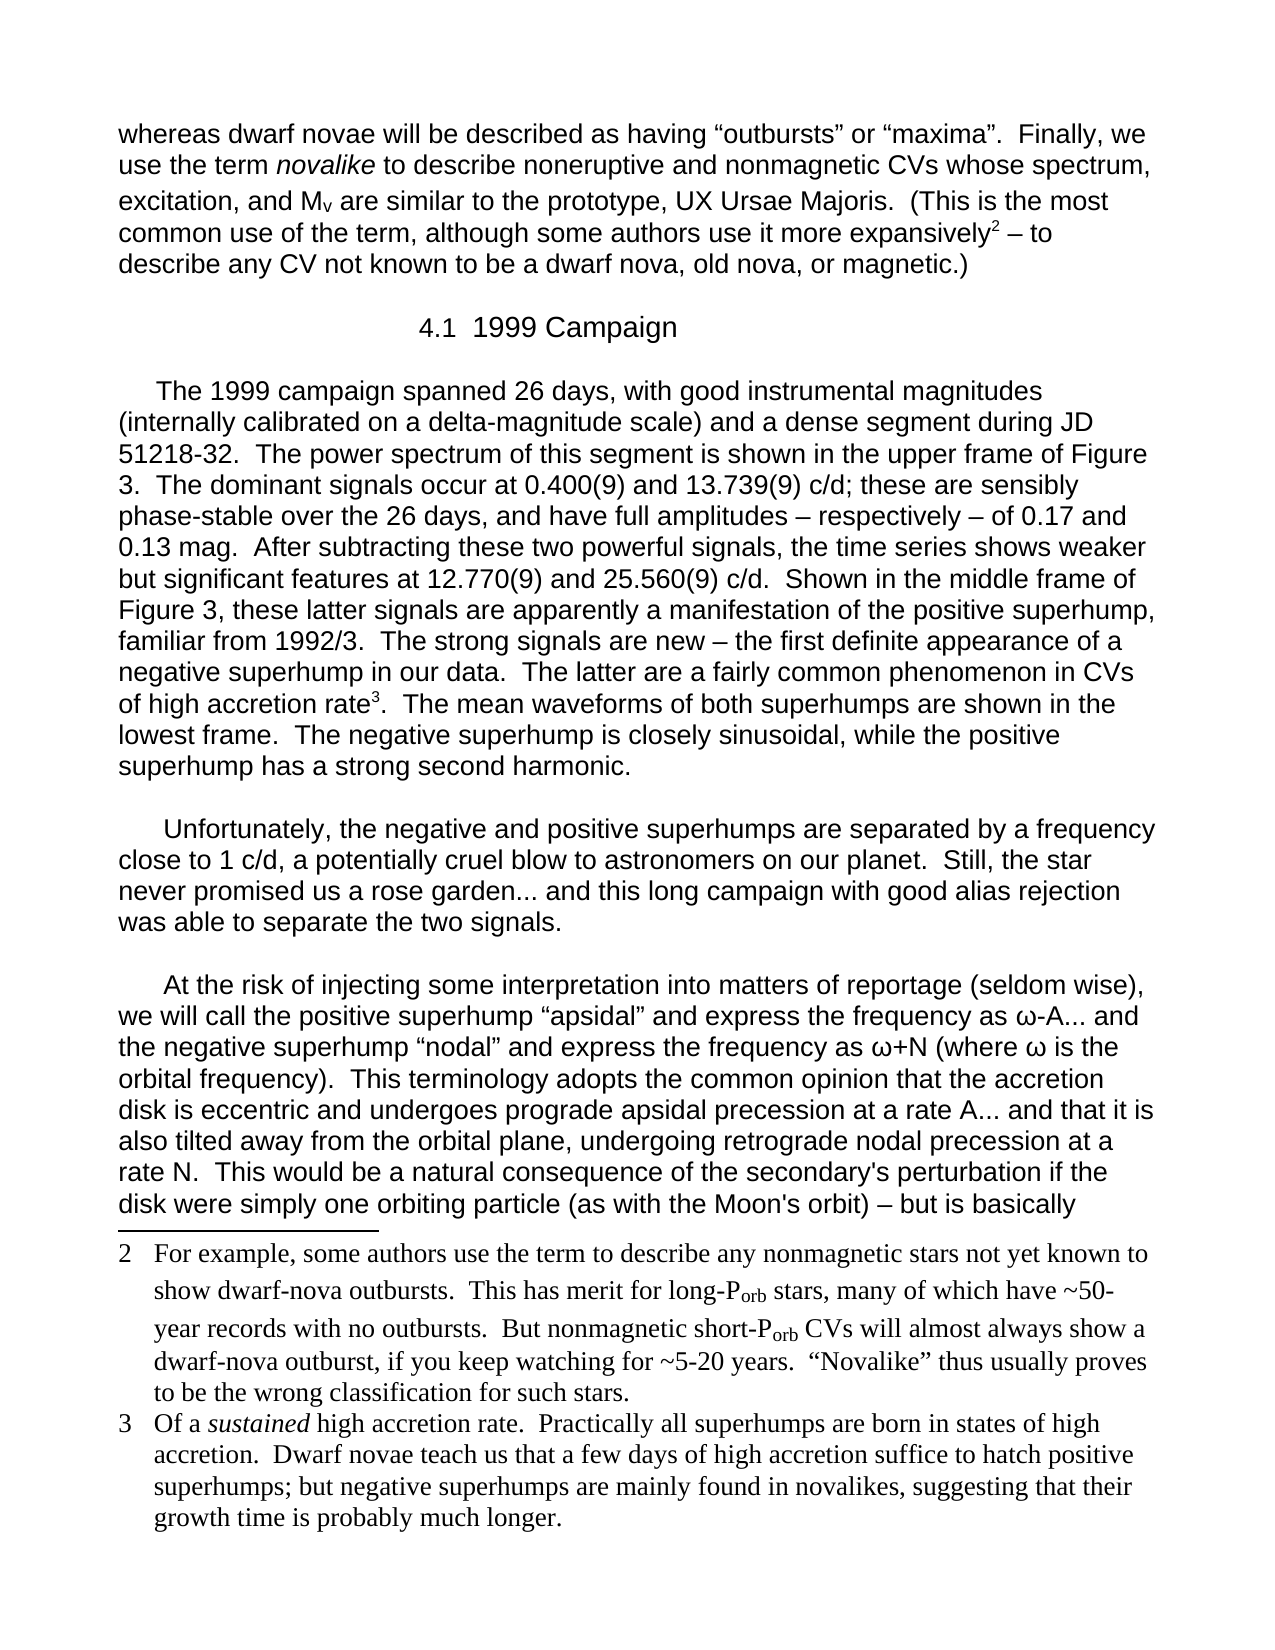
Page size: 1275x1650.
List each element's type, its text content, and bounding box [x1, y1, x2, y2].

text At the risk of injecting some interpretation into matters of reportage (seldom wise), we will call the positive superhump “apsidal” and express the frequency as ω-A... and the negative superhump “nodal” and express the frequency as ω+N (where ω is the orbital frequency). This terminology adopts the common opinion that the accretion disk is eccentric and undergoes prograde apsidal precession at a rate A... and that it is also tilted away from the orbital plane, undergoing retrograde nodal precession at a rate N. This would be a natural consequence of the secondary's perturbation if the disk were simply one orbiting particle (as with the Moon's orbit) – but is basically [118, 969, 1157, 1219]
text Of a sustained high accretion rate. Practically all superhumps are born in states of high accretion. Dwarf novae teach us that a few days of high accretion suffice to hatch positive superhumps; but negative superhumps are mainly found in novalikes, suggesting that their growth time is probably much longer. [118, 1407, 1157, 1532]
text For example, some authors use the term to describe any nonmagnetic stars not yet known to show dwarf-nova outbursts. This has merit for long-Porb stars, many of which have ~50-year records with no outbursts. But nonmagnetic short-Porb CVs will almost always show a dwarf-nova outburst, if you keep watching for ~5-20 years. “Novalike” thus usually proves to be the wrong classification for such stars. [118, 1237, 1157, 1407]
text 4.1 1999 Campaign [118, 310, 1157, 344]
text Unfortunately, the negative and positive superhumps are separated by a frequency close to 1 c/d, a potentially cruel blow to astronomers on our planet. Still, the star never promised us a rose garden... and this long campaign with good alias rejection was able to separate the two signals. [118, 813, 1157, 938]
text The 1999 campaign spanned 26 days, with good instrumental magnitudes (internally calibrated on a delta-magnitude scale) and a dense segment during JD 51218-32. The power spectrum of this segment is shown in the upper frame of Figure 3. The dominant signals occur at 0.400(9) and 13.739(9) c/d; these are sensibly phase-stable over the 26 days, and have full amplitudes – respectively – of 0.17 and 0.13 mag. After subtracting these two powerful signals, the time series shows weaker but significant features at 12.770(9) and 25.560(9) c/d. Shown in the middle frame of Figure 3, these latter signals are apparently a manifestation of the positive superhump, familiar from 1992/3. The strong signals are new – the first definite appearance of a negative superhump in our data. The latter are a fairly common phenomenon in CVs of high accretion rate. The mean waveforms of both superhumps are shown in the lowest frame. The negative superhump is closely sinusoidal, while the positive superhump has a strong second harmonic. [118, 375, 1157, 781]
text whereas dwarf novae will be described as having “outbursts” or “maxima”. Finally, we use the term novalike to describe noneruptive and nonmagnetic CVs whose spectrum, excitation, and Mv are similar to the prototype, UX Ursae Majoris. (This is the most common use of the term, although some authors use it more expansively – to describe any CV not known to be a dwarf nova, old nova, or magnetic.) [118, 118, 1157, 279]
